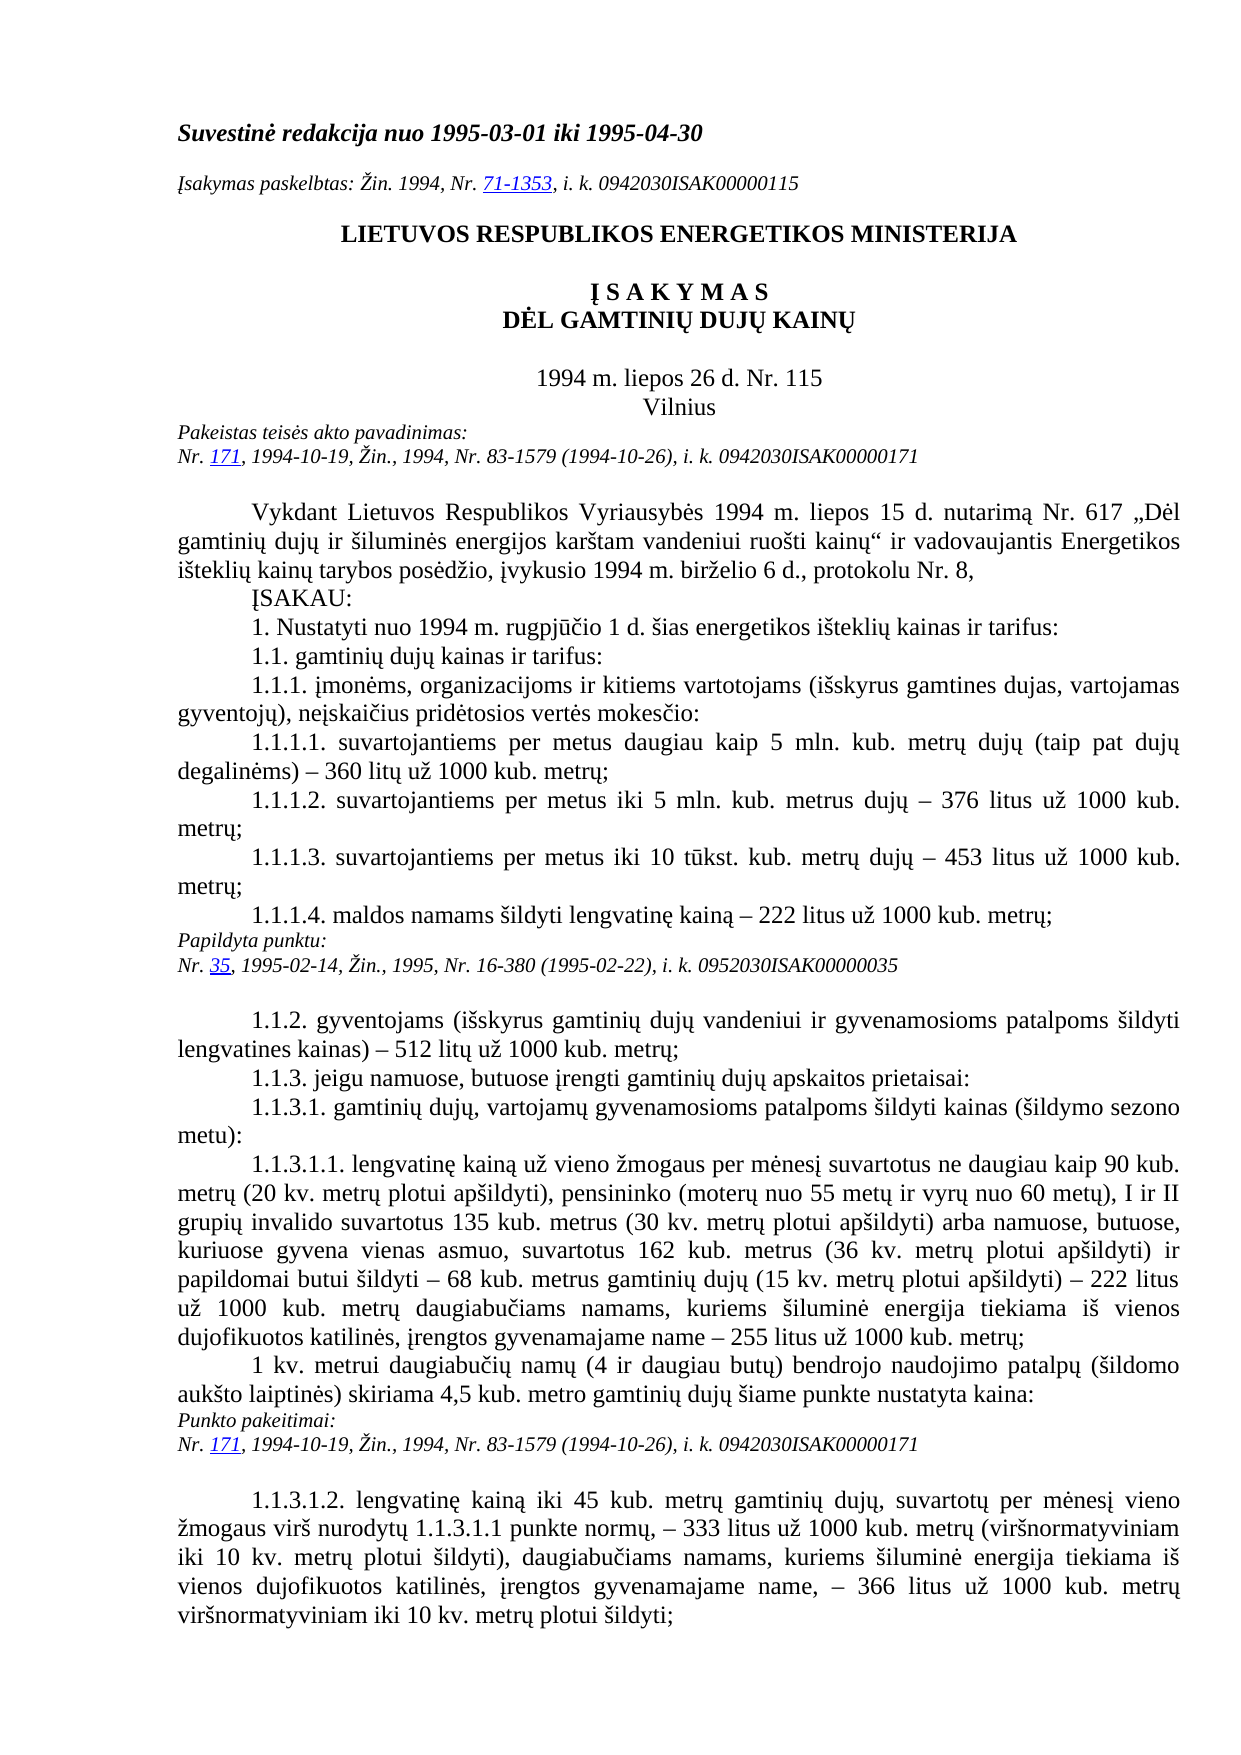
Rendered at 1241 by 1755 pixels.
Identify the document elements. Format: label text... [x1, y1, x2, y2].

text 1.1.1.1. suvartojantiems per metus daugiau kaip 5 mln. kub. metrų dujų (taip pat dujų degalinėms) – 360 litų už 1000 kub. metrų; [177, 727, 1181, 785]
text 1.1.1. įmonėms, organizacijoms ir kitiems vartotojams (išskyrus gamtines dujas, vartojamas gyventojų), neįskaičius pridėtosios vertės mokesčio: [177, 670, 1181, 727]
text Suvestinė redakcija nuo 1995-03-01 iki 1995-04-30 [177, 118, 1181, 147]
text Nr. 171, 1994-10-19, Žin., 1994, Nr. 83-1579 (1994-10-26), i. k. 0942030ISAK00000171 [177, 444, 1181, 468]
text 1.1.3. jeigu namuose, butuose įrengti gamtinių dujų apskaitos prietaisai: [177, 1063, 1181, 1092]
text 1994 m. liepos 26 d. Nr. 115 [177, 363, 1181, 392]
text 1 kv. metrui daugiabučių namų (4 ir daugiau butų) bendrojo naudojimo patalpų (šildomo aukšto laiptinės) skiriama 4,5 kub. metro gamtinių dujų šiame punkte nustatyta kaina: [177, 1350, 1181, 1408]
text 1.1.2. gyventojams (išskyrus gamtinių dujų vandeniui ir gyvenamosioms patalpoms šildyti lengvatines kainas) – 512 litų už 1000 kub. metrų; [177, 1005, 1181, 1063]
text 1.1.3.1.1. lengvatinę kainą už vieno žmogaus per mėnesį suvartotus ne daugiau kaip 90 kub. metrų (20 kv. metrų plotui apšildyti), pensininko (moterų nuo 55 metų ir vyrų nuo 60 metų), I ir II grupių invalido suvartotus 135 kub. metrus (30 kv. metrų plotui apšildyti) arba namuose, butuose, kuriuose gyvena vienas asmuo, suvartotus 162 kub. metrus (36 kv. metrų plotui apšildyti) ir papildomai butui šildyti – 68 kub. metrus gamtinių dujų (15 kv. metrų plotui apšildyti) – 222 litus už 1000 kub. metrų daugiabučiams namams, kuriems šiluminė energija tiekiama iš vienos dujofikuotos katilinės, įrengtos gyvenamajame name – 255 litus už 1000 kub. metrų; [177, 1149, 1181, 1350]
text 1. Nustatyti nuo 1994 m. rugpjūčio 1 d. šias energetikos išteklių kainas ir tarifus: [177, 612, 1181, 641]
text ĮSAKAU: [177, 583, 1181, 612]
text 1.1.1.4. maldos namams šildyti lengvatinę kainą – 222 litus už 1000 kub. metrų; [177, 900, 1181, 928]
text 1.1.3.1.2. lengvatinę kainą iki 45 kub. metrų gamtinių dujų, suvartotų per mėnesį vieno žmogaus virš nurodytų 1.1.3.1.1 punkte normų, – 333 litus už 1000 kub. metrų (viršnormatyviniam iki 10 kv. metrų plotui šildyti), daugiabučiams namams, kuriems šiluminė energija tiekiama iš vienos dujofikuotos katilinės, įrengtos gyvenamajame name, – 366 litus už 1000 kub. metrų viršnormatyviniam iki 10 kv. metrų plotui šildyti; [177, 1485, 1181, 1628]
text Punkto pakeitimai: [177, 1408, 1181, 1432]
text Pakeistas teisės akto pavadinimas: [177, 420, 1181, 444]
text Nr. 35, 1995-02-14, Žin., 1995, Nr. 16-380 (1995-02-22), i. k. 0952030ISAK00000035 [177, 952, 1181, 977]
text 1.1.1.2. suvartojantiems per metus iki 5 mln. kub. metrus dujų – 376 litus už 1000 kub. metrų; [177, 785, 1181, 842]
text 1.1.1.3. suvartojantiems per metus iki 10 tūkst. kub. metrų dujų – 453 litus už 1000 kub. metrų; [177, 842, 1181, 900]
text 1.1. gamtinių dujų kainas ir tarifus: [177, 641, 1181, 670]
text Vilnius [177, 392, 1181, 420]
text LIETUVOS RESPUBLIKOS ENERGETIKOS MINISTERIJA [177, 219, 1181, 248]
text DĖL GAMTINIŲ DUJŲ KAINŲ [177, 305, 1181, 334]
text Į S A K Y M A S [177, 277, 1181, 305]
text Įsakymas paskelbtas: Žin. 1994, Nr. 71-1353, i. k. 0942030ISAK00000115 [177, 171, 1181, 195]
text Papildyta punktu: [177, 928, 1181, 952]
text Nr. 171, 1994-10-19, Žin., 1994, Nr. 83-1579 (1994-10-26), i. k. 0942030ISAK00000171 [177, 1432, 1181, 1456]
text 1.1.3.1. gamtinių dujų, vartojamų gyvenamosioms patalpoms šildyti kainas (šildymo sezono metu): [177, 1092, 1181, 1149]
text Vykdant Lietuvos Respublikos Vyriausybės 1994 m. liepos 15 d. nutarimą Nr. 617 „Dėl gamtinių dujų ir šiluminės energijos karštam vandeniui ruošti kainų“ ir vadovaujantis Energetikos išteklių kainų tarybos posėdžio, įvykusio 1994 m. birželio 6 d., protokolu Nr. 8, [177, 497, 1181, 583]
